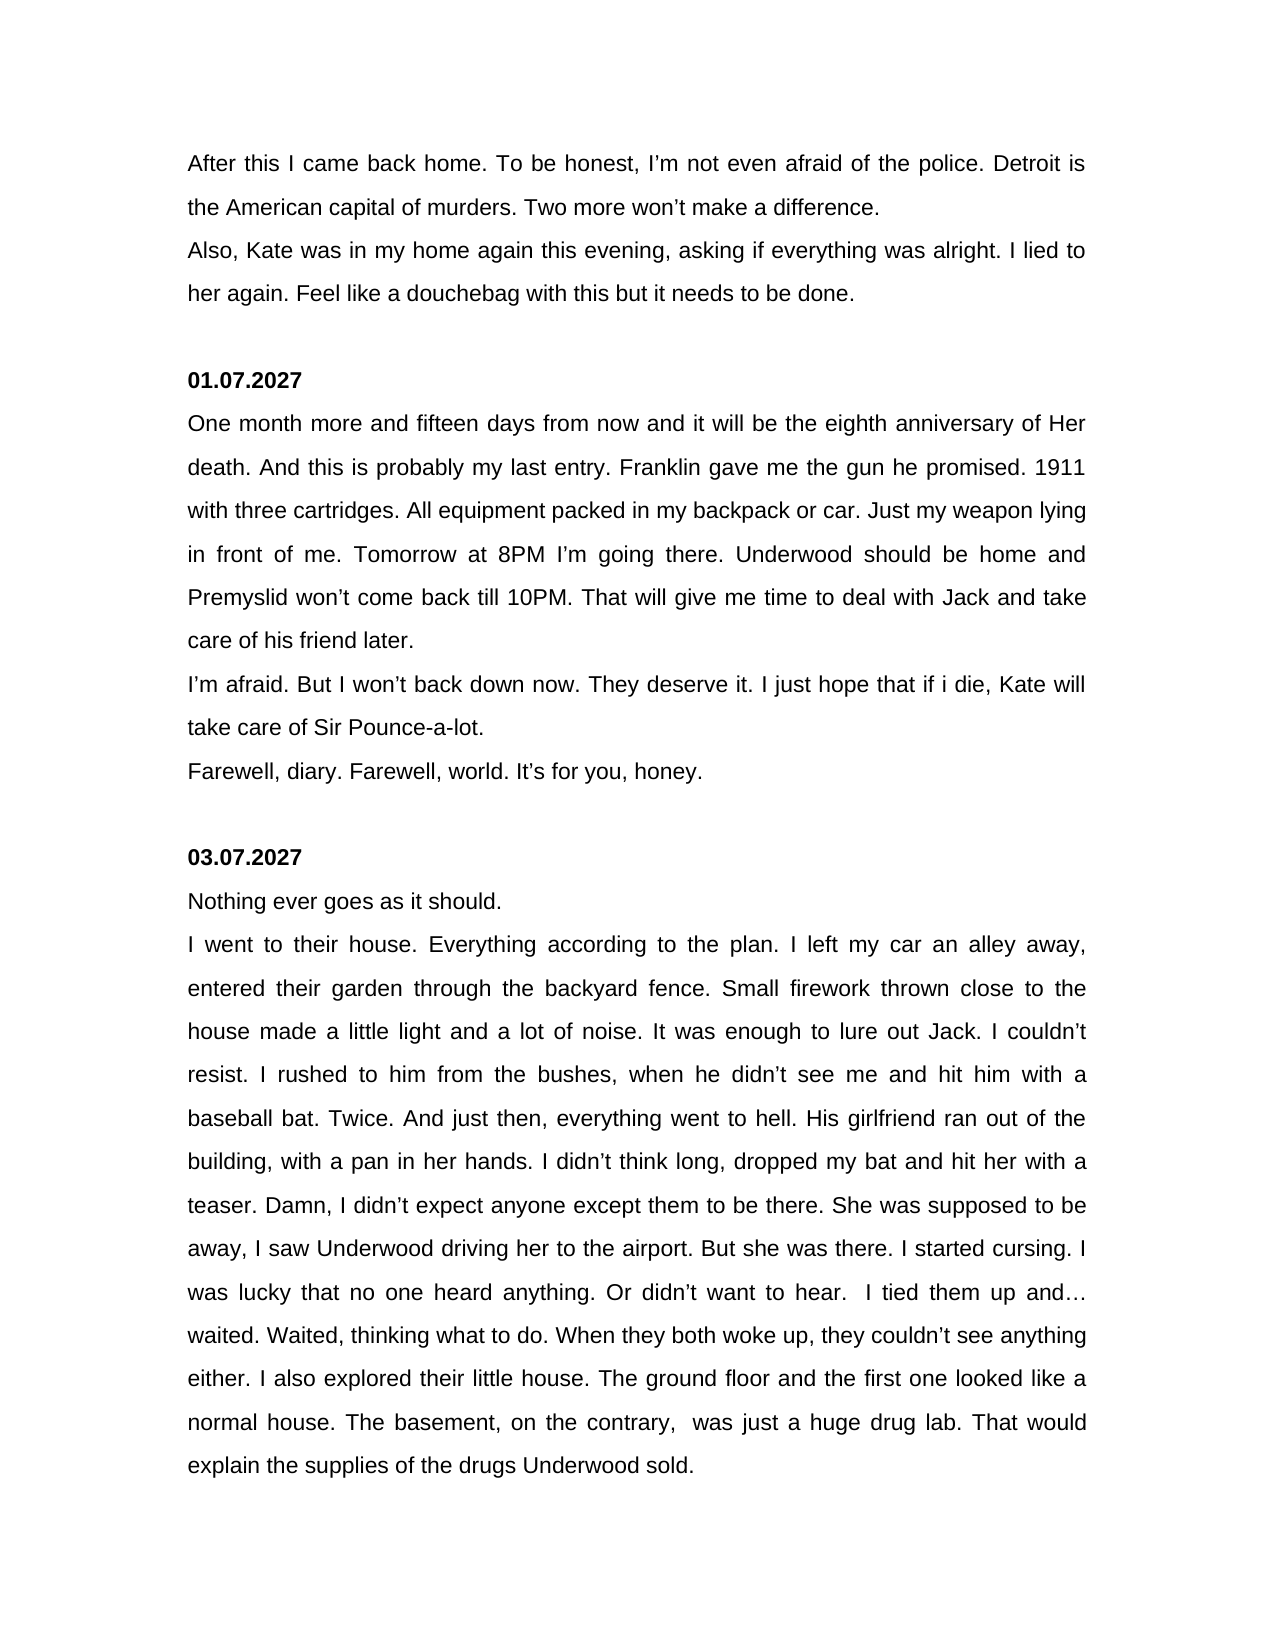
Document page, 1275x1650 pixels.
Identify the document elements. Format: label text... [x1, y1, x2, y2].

text I’m afraid. But I won’t back down now. They deserve it. I just hope that if i die, Kate will take care of Sir Pounce-a-lot. [187, 671, 1087, 741]
text One month more and fifteen days from now and it will be the eighth anniversary of Her death. And this is probably my last entry. Franklin gave me the gun he promised. 1911 with three cartridges. All equipment packed in my backpack or car. Just my weapon lying in front of me. Tomorrow at 8PM I’m going there. Underwood should be home and Premyslid won’t come back till 10PM. That will give me time to deal with Jack and take care of his friend later. [187, 410, 1087, 654]
text After this I came back home. To be honest, I’m not even afraid of the police. Detroit is the American capital of murders. Two more won’t make a difference. [187, 150, 1087, 220]
text 03.07.2027 [187, 844, 1087, 871]
text I went to their house. Everything according to the plan. I left my car an alley away, entered their garden through the backyard fence. Small firework thrown close to the house made a little light and a lot of noise. It was enough to lure out Jack. I couldn’t resist. I rushed to him from the bushes, when he didn’t see me and hit him with a baseball bat. Twice. And just then, everything went to hell. His girlfriend ran out of the building, with a pan in her hands. I didn’t think long, dropped my bat and hit her with a teaser. Damn, I didn’t expect anyone except them to be there. She was supposed to be away, I saw Underwood driving her to the airport. But she was there. I started cursing. I was lucky that no one heard anything. Or didn’t want to hear. I tied them up and… waited. Waited, thinking what to do. When they both woke up, they couldn’t see anything either. I also explored their little house. The ground floor and the first one looked like a normal house. The basement, on the contrary, was just a huge drug lab. That would explain the supplies of the drugs Underwood sold. [187, 931, 1087, 1479]
text Farewell, diary. Farewell, world. It’s for you, honey. [187, 758, 1087, 784]
text 01.07.2027 [187, 367, 1087, 393]
text Nothing ever goes as it should. [187, 888, 1087, 914]
text Also, Kate was in my home again this evening, asking if everything was alright. I lied to her again. Feel like a douchebag with this but it needs to be done. [187, 237, 1087, 307]
